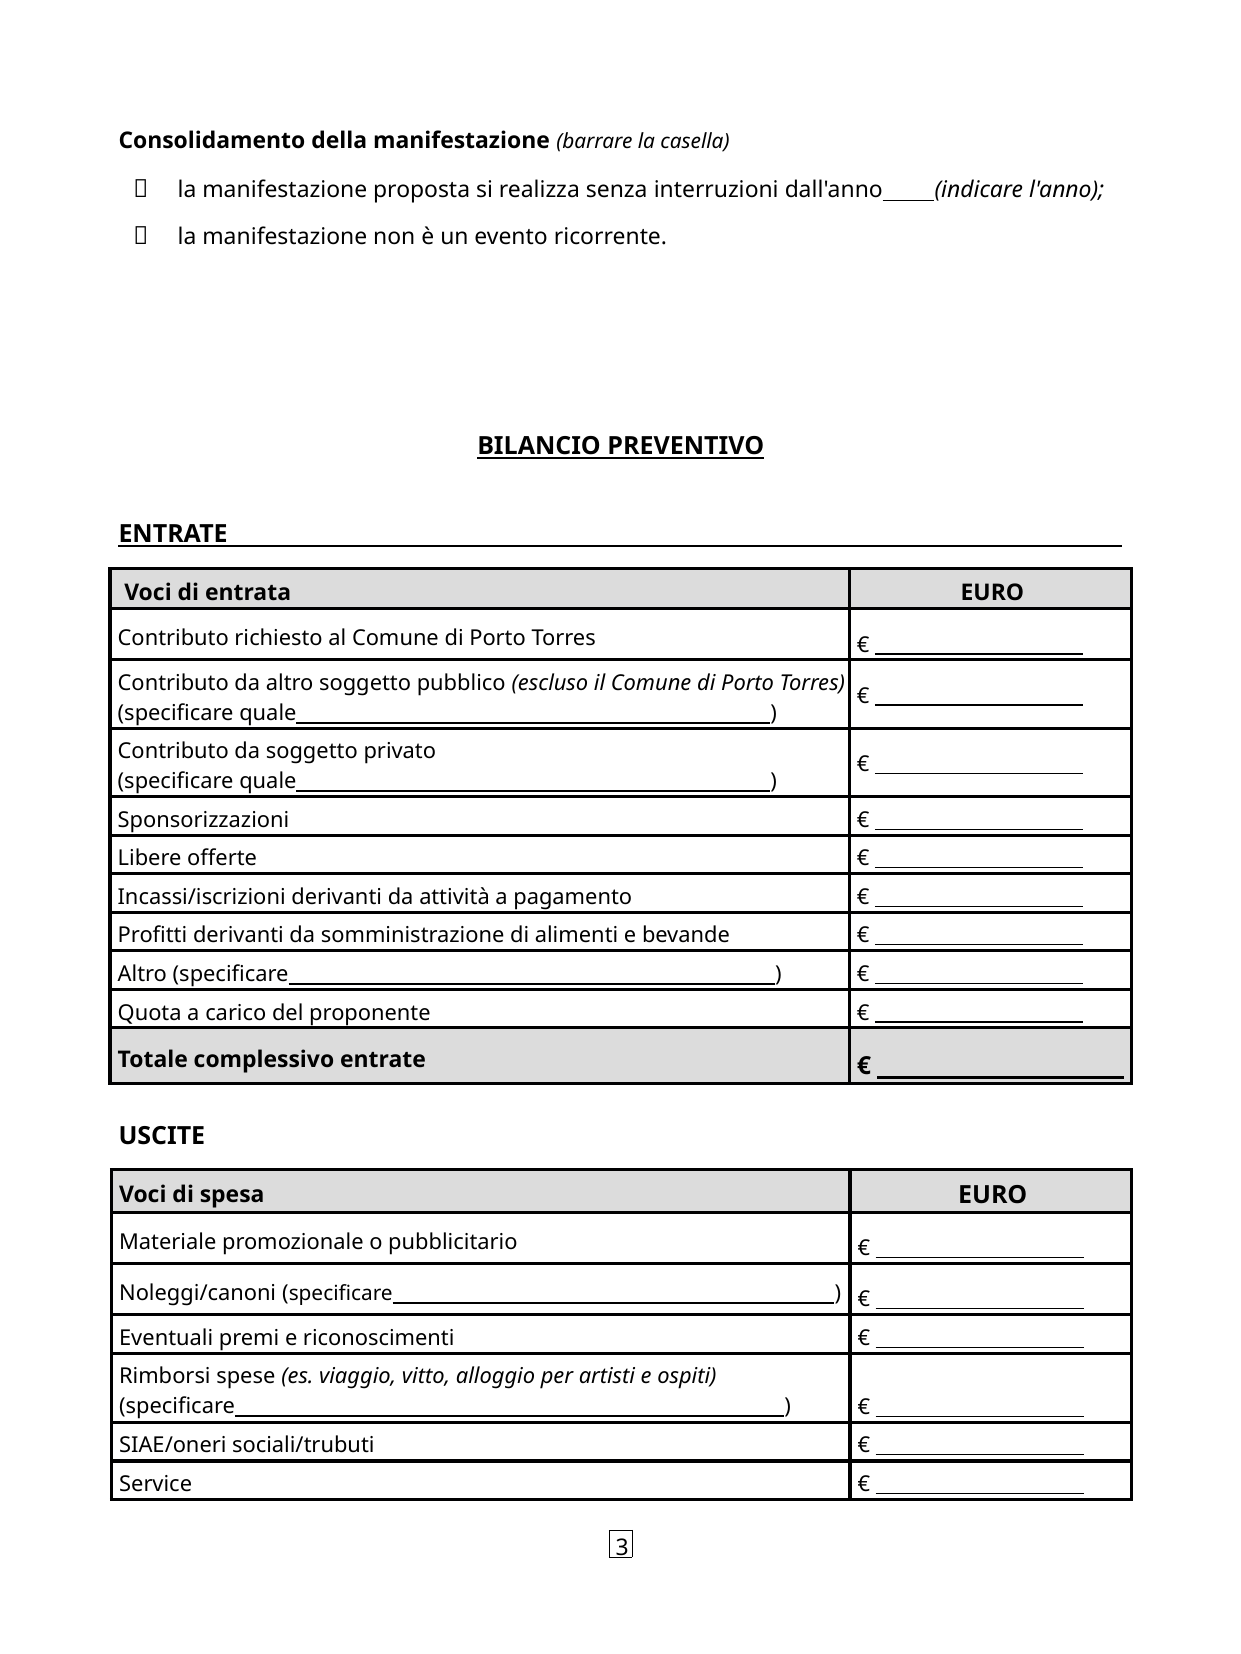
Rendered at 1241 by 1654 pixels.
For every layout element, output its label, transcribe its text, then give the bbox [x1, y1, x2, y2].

text ENTRATE [118, 516, 1144, 550]
table_cell SIAE/oneri sociali/trubuti [113, 1424, 848, 1459]
table_cell Contributo da soggetto privato (specificare quale ) [112, 730, 848, 795]
subtitle la manifestazione non è un evento ricorrente. [133, 217, 1144, 251]
table_cell € [851, 798, 1130, 833]
table_cell Materiale promozionale o pubblicitario [113, 1214, 848, 1262]
table_cell Libere offerte [112, 837, 848, 872]
list la manifestazione proposta si realizza senza interruzioni dall'anno (indicare l'anno); [133, 171, 1144, 205]
table_cell Noleggi/canoni (specificare ) [113, 1265, 848, 1313]
table_cell € [852, 1355, 1130, 1421]
table_cell Sponsorizzazioni [112, 798, 848, 833]
table_header EURO [851, 570, 1130, 607]
table_cell € [851, 991, 1130, 1026]
table_cell Altro (specificare ) [112, 952, 848, 988]
text BILANCIO PREVENTIVO [98, 428, 1143, 462]
table_cell Service [113, 1463, 848, 1498]
table_header Voci di spesa [113, 1171, 848, 1211]
table_cell Totale complessivo entrate [112, 1029, 848, 1082]
table_cell € [851, 661, 1130, 727]
table_cell € [852, 1463, 1130, 1498]
table_cell € [851, 837, 1130, 872]
table_cell € [851, 914, 1130, 949]
text USCITE [118, 1117, 1144, 1151]
table_cell Contributo da altro soggetto pubblico (escluso il Comune di Porto Torres) (specificare quale ) [112, 661, 848, 727]
table_cell Profitti derivanti da somministrazione di alimenti e bevande [112, 914, 848, 949]
table_cell € [851, 730, 1130, 795]
table_cell Contributo richiesto al Comune di Porto Torres [112, 610, 848, 658]
table_cell Rimborsi spese (es. viaggio, vitto, alloggio per artisti e ospiti) (specificare ) [113, 1355, 848, 1421]
table_cell € [851, 610, 1130, 658]
table_cell € [852, 1316, 1130, 1352]
table_cell € [852, 1265, 1130, 1313]
table_header Voci di entrata [112, 570, 848, 607]
table_cell € [851, 1029, 1130, 1082]
table_cell € [852, 1214, 1130, 1262]
table_cell € [852, 1424, 1130, 1459]
table_cell € [851, 875, 1130, 911]
table_cell Eventuali premi e riconoscimenti [113, 1316, 848, 1352]
table_header EURO [852, 1171, 1130, 1211]
table_cell Quota a carico del proponente [112, 991, 848, 1026]
table_cell Incassi/iscrizioni derivanti da attività a pagamento [112, 875, 848, 911]
table_cell € [851, 952, 1130, 988]
text Consolidamento della manifestazione (barrare la casella) [118, 124, 1144, 156]
